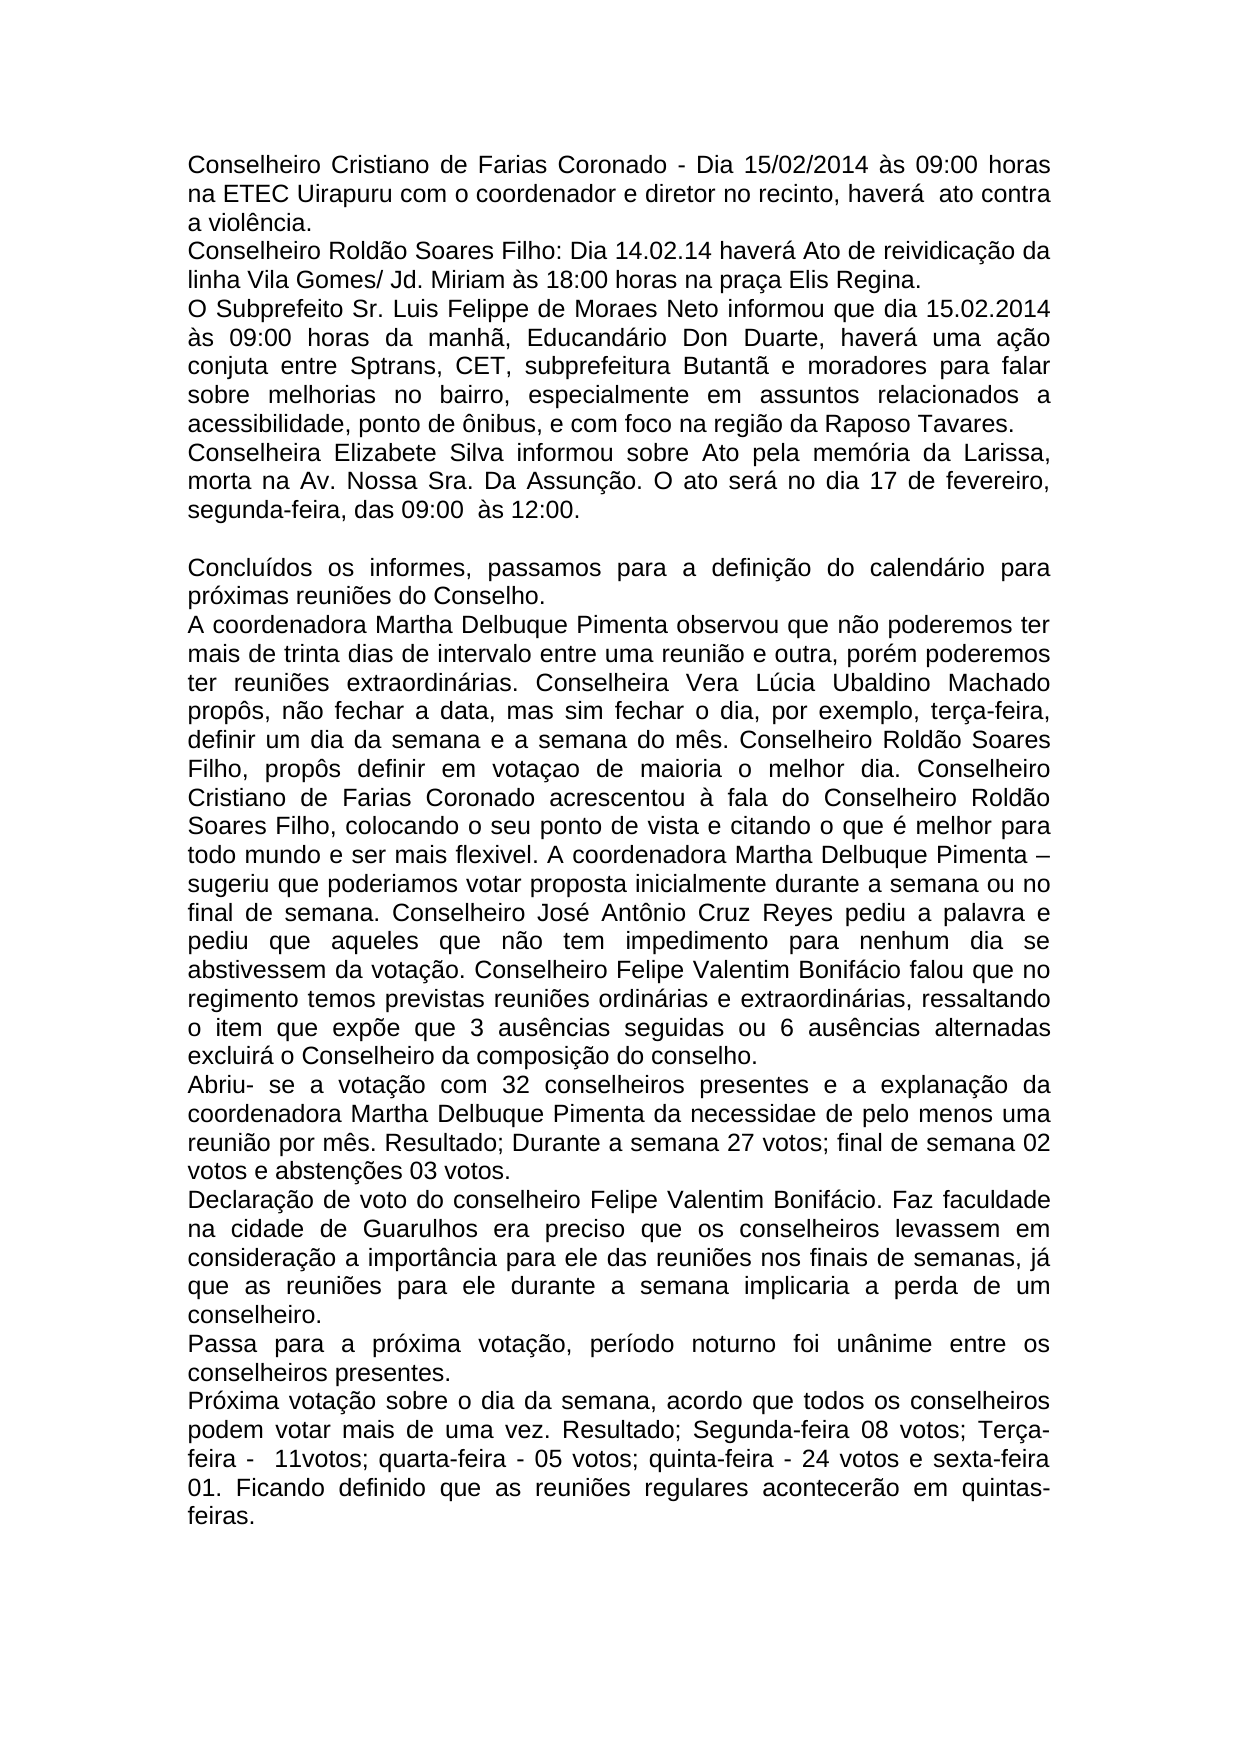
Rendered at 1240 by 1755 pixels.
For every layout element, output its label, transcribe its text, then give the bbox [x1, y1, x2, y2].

text O Subprefeito Sr. Luis Felippe de Moraes Neto informou que dia 15.02.2014 às 09:00 horas da manhã, Educandário Don Duarte, haverá uma ação conjuta entre Sptrans, CET, subprefeitura Butantã e moradores para falar sobre melhorias no bairro, especialmente em assuntos relacionados a acessibilidade, ponto de ônibus, e com foco na região da Raposo Tavares. [187, 294, 1052, 437]
text Passa para a próxima votação, período noturno foi unânime entre os conselheiros presentes. [187, 1329, 1052, 1386]
text Conselheira Elizabete Silva informou sobre Ato pela memória da Larissa, morta na Av. Nossa Sra. Da Assunção. O ato será no dia 17 de fevereiro, segunda-feira, das 09:00 às 12:00. [187, 437, 1052, 524]
text Declaração de voto do conselheiro Felipe Valentim Bonifácio. Faz faculdade na cidade de Guarulhos era preciso que os conselheiros levassem em consideração a importância para ele das reuniões nos finais de semanas, já que as reuniões para ele durante a semana implicaria a perda de um conselheiro. [187, 1185, 1052, 1329]
text Próxima votação sobre o dia da semana, acordo que todos os conselheiros podem votar mais de uma vez. Resultado; Segunda-feira 08 votos; Terça-feira - 11votos; quarta-feira - 05 votos; quinta-feira - 24 votos e sexta-feira 01. Ficando definido que as reuniões regulares acontecerão em quintas-feiras. [187, 1386, 1052, 1530]
text A coordenadora Martha Delbuque Pimenta observou que não poderemos ter mais de trinta dias de intervalo entre uma reunião e outra, porém poderemos ter reuniões extraordinárias. Conselheira Vera Lúcia Ubaldino Machado propôs, não fechar a data, mas sim fechar o dia, por exemplo, terça-feira, definir um dia da semana e a semana do mês. Conselheiro Roldão Soares Filho, propôs definir em votaçao de maioria o melhor dia. Conselheiro Cristiano de Farias Coronado acrescentou à fala do Conselheiro Roldão Soares Filho, colocando o seu ponto de vista e citando o que é melhor para todo mundo e ser mais flexivel. A coordenadora Martha Delbuque Pimenta – sugeriu que poderiamos votar proposta inicialmente durante a semana ou no final de semana. Conselheiro José Antônio Cruz Reyes pediu a palavra e pediu que aqueles que não tem impedimento para nenhum dia se abstivessem da votação. Conselheiro Felipe Valentim Bonifácio falou que no regimento temos previstas reuniões ordinárias e extraordinárias, ressaltando o item que expõe que 3 ausências seguidas ou 6 ausências alternadas excluirá o Conselheiro da composição do conselho. [187, 610, 1052, 1070]
text Concluídos os informes, passamos para a definição do calendário para próximas reuniões do Conselho. [187, 552, 1052, 610]
text Conselheiro Cristiano de Farias Coronado - Dia 15/02/2014 às 09:00 horas na ETEC Uirapuru com o coordenador e diretor no recinto, haverá ato contra a violência. [187, 150, 1052, 236]
text Abriu- se a votação com 32 conselheiros presentes e a explanação da coordenadora Martha Delbuque Pimenta da necessidae de pelo menos uma reunião por mês. Resultado; Durante a semana 27 votos; final de semana 02 votos e abstenções 03 votos. [187, 1070, 1052, 1185]
text Conselheiro Roldão Soares Filho: Dia 14.02.14 haverá Ato de reividicação da linha Vila Gomes/ Jd. Miriam às 18:00 horas na praça Elis Regina. [187, 236, 1052, 294]
